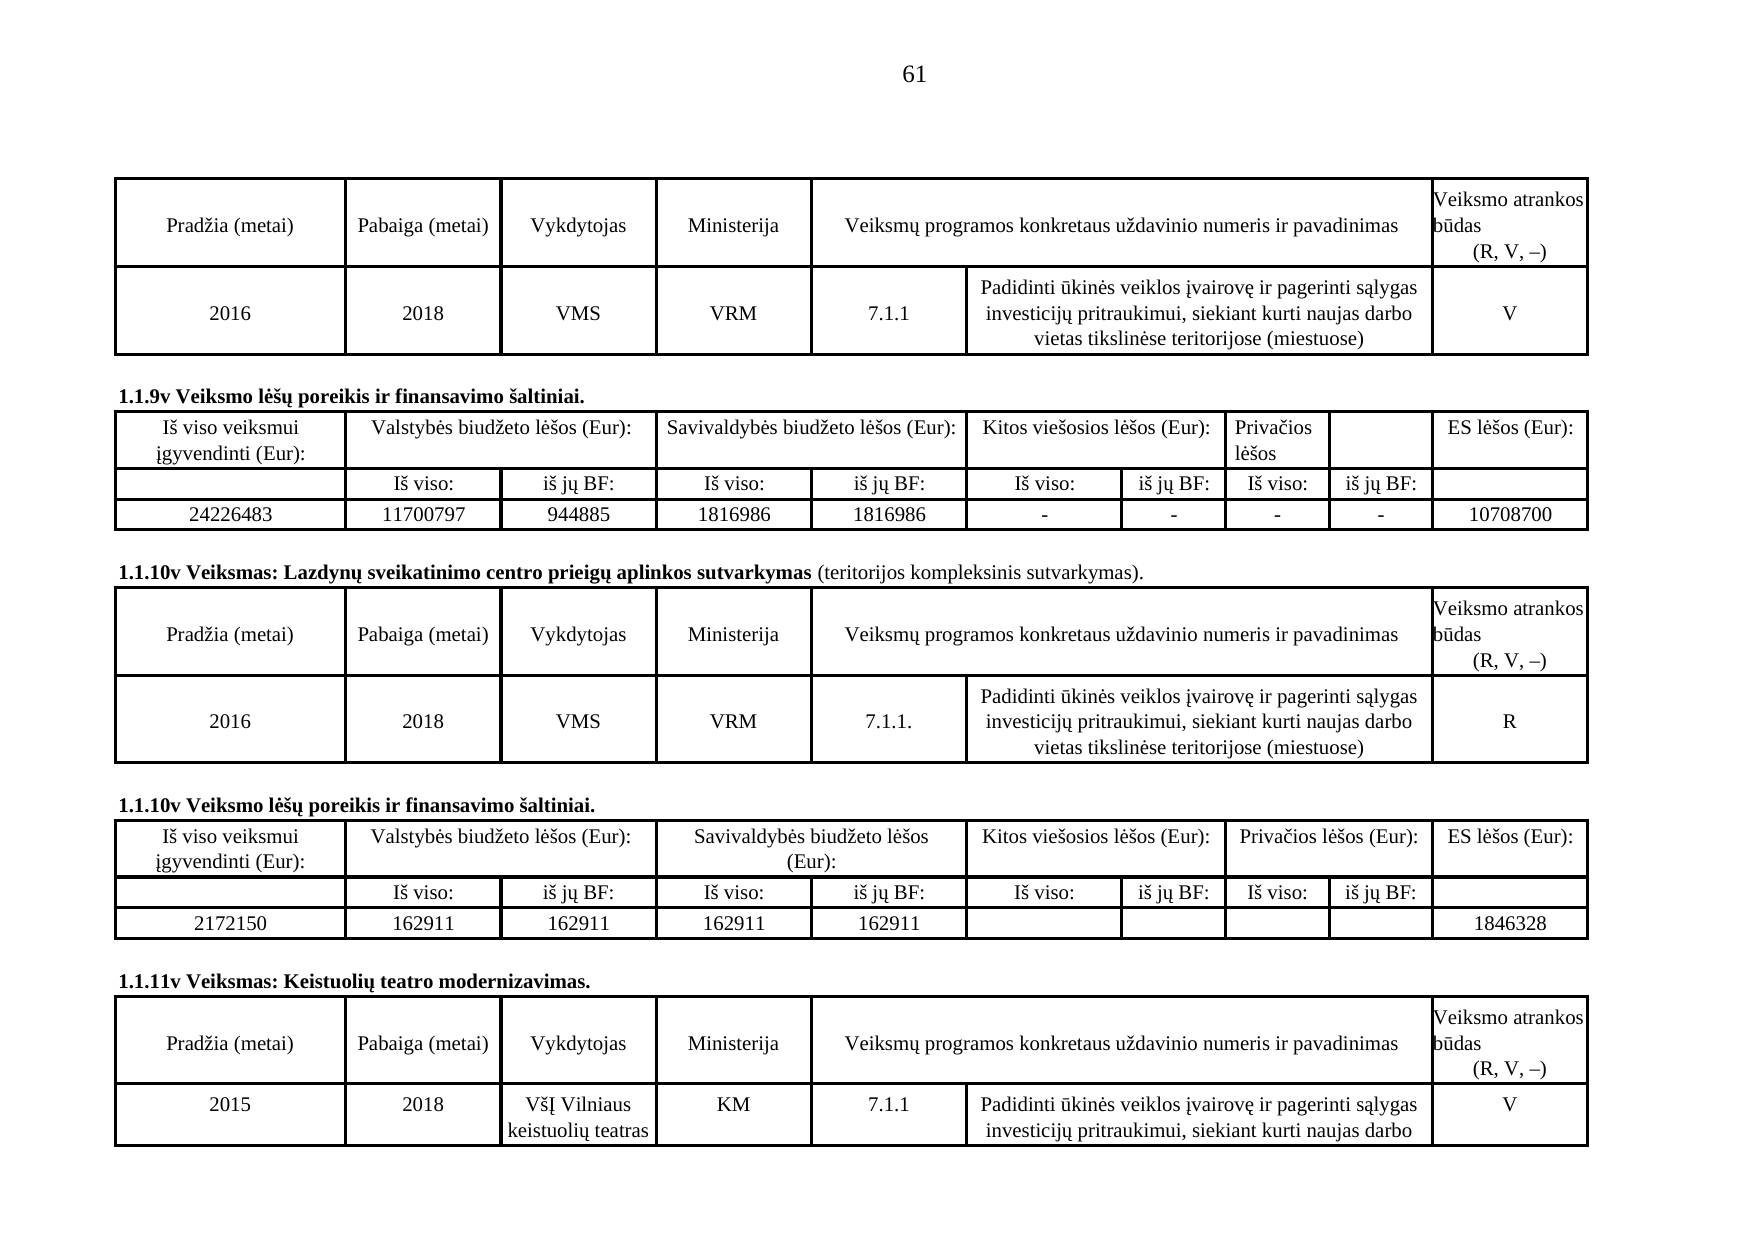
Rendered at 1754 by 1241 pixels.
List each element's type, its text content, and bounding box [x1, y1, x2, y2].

table_cell Iš viso: [658, 470, 810, 497]
table_cell R [1434, 677, 1586, 761]
table_cell 7.1.1 [813, 268, 965, 352]
table_header Veiksmo atrankos būdas (R, V, –) [1434, 180, 1586, 265]
table_cell Iš viso: [968, 470, 1120, 497]
table_cell VMS [503, 268, 655, 352]
table_header Iš viso veiksmui įgyvendinti (Eur): [117, 413, 344, 467]
text 1.1.10v Veiksmo lėšų poreikis ir finansavimo šaltiniai. [118, 793, 1636, 817]
table_cell 162911 [813, 909, 965, 937]
table_cell Iš viso: [968, 879, 1120, 906]
table_cell 2016 [117, 268, 344, 352]
table_header Pradžia (metai) [117, 180, 344, 265]
table_cell iš jų BF: [1331, 470, 1431, 497]
table_header [1331, 413, 1431, 467]
table_header Kitos viešosios lėšos (Eur): [968, 822, 1224, 875]
table_header ES lėšos (Eur): [1434, 413, 1586, 467]
table_cell Padidinti ūkinės veiklos įvairovę ir pagerinti sąlygas investicijų pritraukimui, siekiant kurti naujas darbo vietas tikslinėse teritorijose (miestuose) [968, 268, 1431, 352]
table_cell 162911 [347, 909, 499, 937]
table_header Ministerija [658, 180, 810, 265]
table_header Valstybės biudžeto lėšos (Eur): [347, 413, 655, 467]
table_cell 1816986 [658, 501, 810, 528]
table_header Ministerija [658, 589, 810, 673]
table_cell VMS [503, 677, 655, 761]
table_header Savivaldybės biudžeto lėšos (Eur): [658, 822, 965, 875]
table_cell - [1227, 501, 1328, 528]
table_cell Padidinti ūkinės veiklos įvairovę ir pagerinti sąlygas investicijų pritraukimui, siekiant kurti naujas darbo [968, 1085, 1431, 1144]
table_header Veiksmų programos konkretaus uždavinio numeris ir pavadinimas [813, 589, 1431, 673]
table_header Pabaiga (metai) [347, 589, 499, 673]
table_cell 2018 [347, 677, 499, 761]
table_header Valstybės biudžeto lėšos (Eur): [347, 822, 655, 875]
table_cell V [1434, 268, 1586, 352]
text 1.1.11v Veiksmas: Keistuolių teatro modernizavimas. [118, 969, 1636, 993]
table_cell iš jų BF: [503, 879, 655, 906]
table_cell [968, 909, 1120, 937]
table_cell 24226483 [117, 501, 344, 528]
table_cell VRM [658, 677, 810, 761]
table_cell VšĮ Vilniaus keistuolių teatras [503, 1085, 655, 1144]
table_cell [1227, 909, 1328, 937]
table_cell [1123, 909, 1224, 937]
table_header Veiksmo atrankos būdas (R, V, –) [1434, 998, 1586, 1082]
table_header Privačios lėšos [1227, 413, 1328, 467]
table_cell [117, 470, 344, 497]
table_header Pabaiga (metai) [347, 180, 499, 265]
table_cell [1331, 909, 1431, 937]
table_header Ministerija [658, 998, 810, 1082]
table_header Iš viso veiksmui įgyvendinti (Eur): [117, 822, 344, 875]
table_cell iš jų BF: [1331, 879, 1431, 906]
table_cell 2016 [117, 677, 344, 761]
table_cell [1434, 879, 1586, 906]
text 1.1.10v Veiksmas: Lazdynų sveikatinimo centro prieigų aplinkos sutvarkymas (teritorijos kompleksinis sutvarkymas). [118, 560, 1636, 584]
table_cell iš jų BF: [1123, 879, 1224, 906]
table_cell Iš viso: [1227, 879, 1328, 906]
table_header Veiksmų programos konkretaus uždavinio numeris ir pavadinimas [813, 180, 1431, 265]
table_header Vykdytojas [503, 180, 655, 265]
table_header Vykdytojas [503, 589, 655, 673]
table_cell 2015 [117, 1085, 344, 1144]
table_cell 162911 [503, 909, 655, 937]
table_cell iš jų BF: [813, 879, 965, 906]
table_cell iš jų BF: [503, 470, 655, 497]
table_cell Iš viso: [347, 470, 499, 497]
table_header Veiksmų programos konkretaus uždavinio numeris ir pavadinimas [813, 998, 1431, 1082]
table_cell VRM [658, 268, 810, 352]
table_cell iš jų BF: [1123, 470, 1224, 497]
table_cell 944885 [503, 501, 655, 528]
table_cell 2018 [347, 268, 499, 352]
table_cell 1816986 [813, 501, 965, 528]
table_cell 2018 [347, 1085, 499, 1144]
table_cell 162911 [658, 909, 810, 937]
table_header Kitos viešosios lėšos (Eur): [968, 413, 1224, 467]
table_cell Padidinti ūkinės veiklos įvairovę ir pagerinti sąlygas investicijų pritraukimui, siekiant kurti naujas darbo vietas tikslinėse teritorijose (miestuose) [968, 677, 1431, 761]
table_header Privačios lėšos (Eur): [1227, 822, 1431, 875]
table_cell Iš viso: [658, 879, 810, 906]
table_cell Iš viso: [347, 879, 499, 906]
table_header Pabaiga (metai) [347, 998, 499, 1082]
text 1.1.9v Veiksmo lėšų poreikis ir finansavimo šaltiniai. [118, 384, 1636, 408]
table_header ES lėšos (Eur): [1434, 822, 1586, 875]
table_cell [1434, 470, 1586, 497]
table_cell 7.1.1. [813, 677, 965, 761]
table_cell 2172150 [117, 909, 344, 937]
table_cell 7.1.1 [813, 1085, 965, 1144]
table_header Pradžia (metai) [117, 998, 344, 1082]
table_cell - [1123, 501, 1224, 528]
table_cell - [968, 501, 1120, 528]
table_cell 1846328 [1434, 909, 1586, 937]
table_cell [117, 879, 344, 906]
table_header Savivaldybės biudžeto lėšos (Eur): [658, 413, 965, 467]
table_cell V [1434, 1085, 1586, 1144]
table_header Vykdytojas [503, 998, 655, 1082]
table_cell - [1331, 501, 1431, 528]
table_header Pradžia (metai) [117, 589, 344, 673]
table_cell iš jų BF: [813, 470, 965, 497]
table_cell 10708700 [1434, 501, 1586, 528]
table_header Veiksmo atrankos būdas (R, V, –) [1434, 589, 1586, 673]
table_cell KM [658, 1085, 810, 1144]
table_cell Iš viso: [1227, 470, 1328, 497]
table_cell 11700797 [347, 501, 499, 528]
